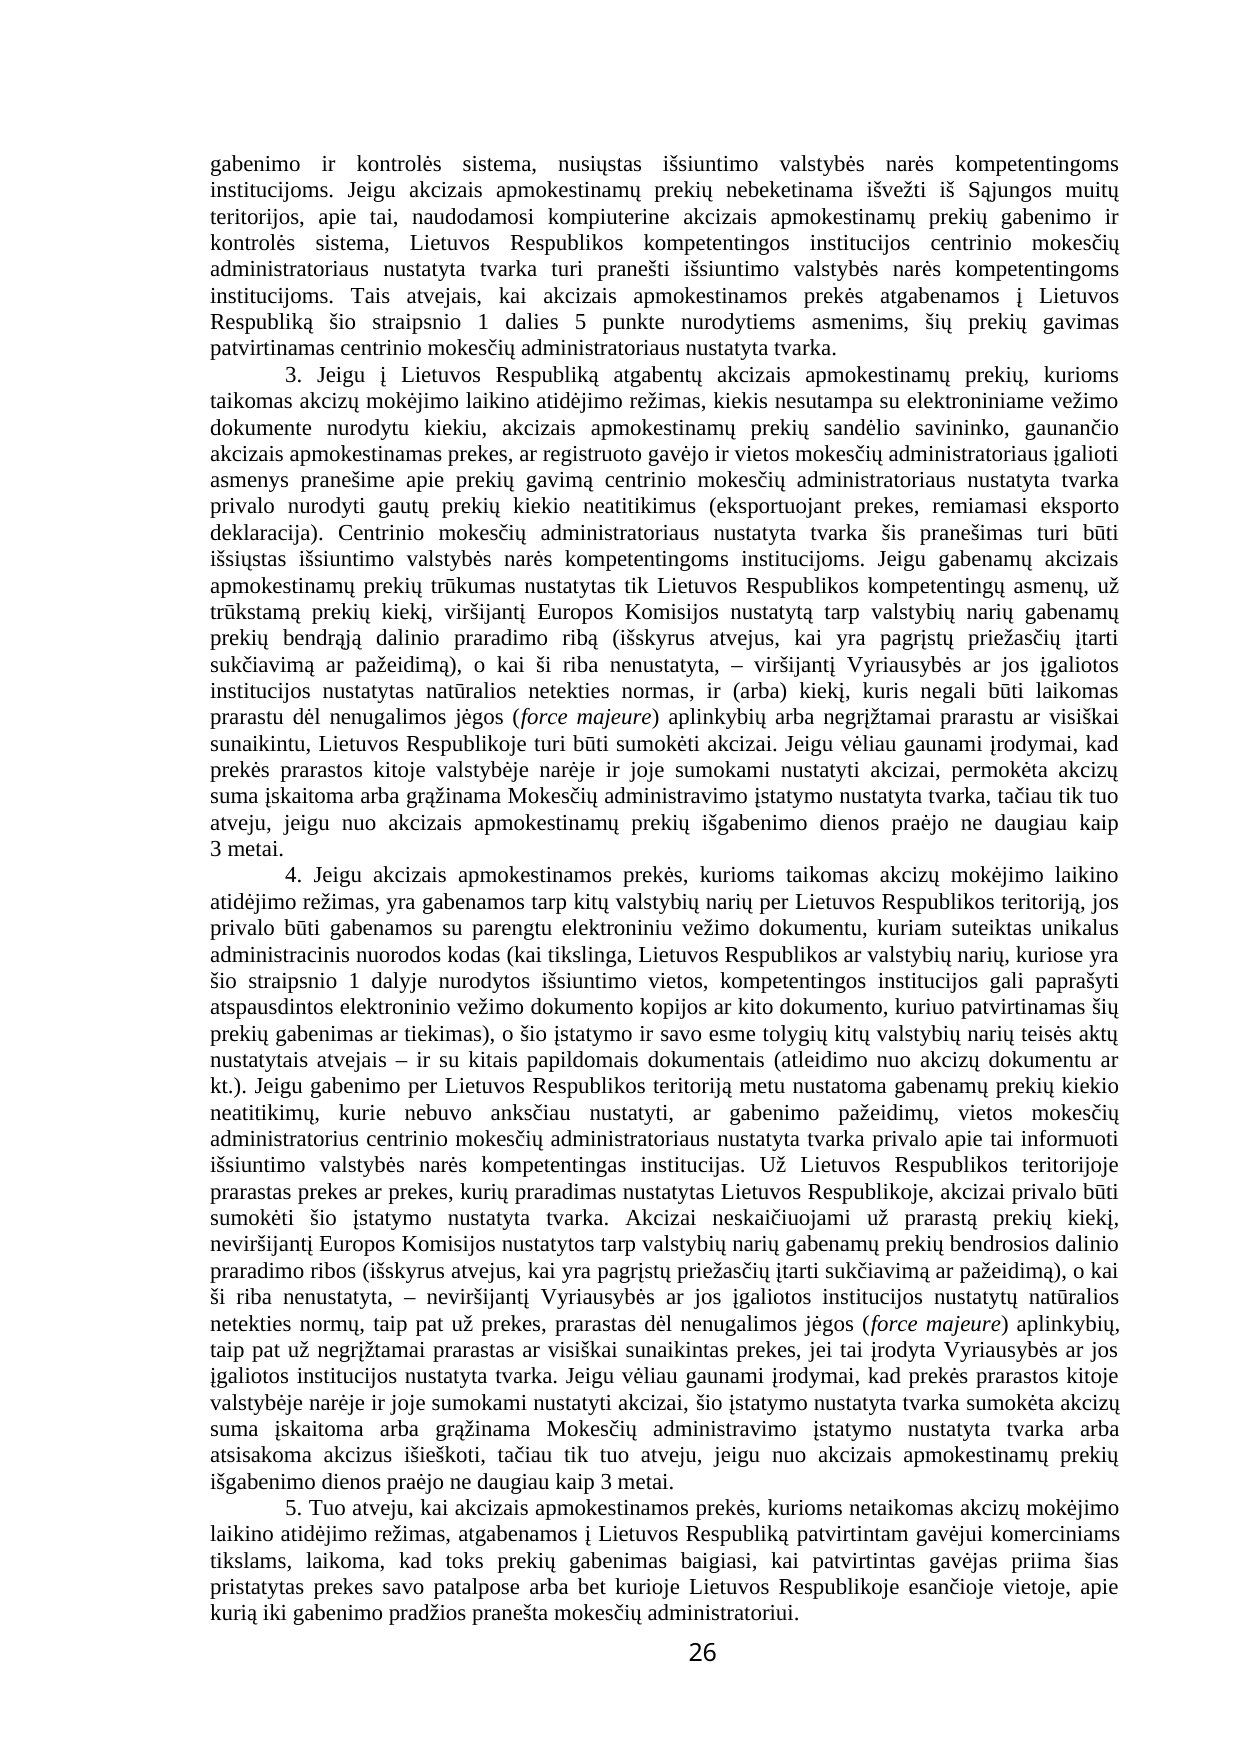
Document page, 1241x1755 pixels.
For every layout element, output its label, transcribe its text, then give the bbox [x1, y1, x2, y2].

text 3. Jeigu į Lietuvos Respubliką atgabentų akcizais apmokestinamų prekių, kurioms taikomas akcizų mokėjimo laikino atidėjimo režimas, kiekis nesutampa su elektroniniame vežimo dokumente nurodytu kiekiu, akcizais apmokestinamų prekių sandėlio savininko, gaunančio akcizais apmokestinamas prekes, ar registruoto gavėjo ir vietos mokesčių administratoriaus įgalioti asmenys pranešime apie prekių gavimą centrinio mokesčių administratoriaus nustatyta tvarka privalo nurodyti gautų prekių kiekio neatitikimus (eksportuojant prekes, remiamasi eksporto deklaracija). Centrinio mokesčių administratoriaus nustatyta tvarka šis pranešimas turi būti išsiųstas išsiuntimo valstybės narės kompetentingoms institucijoms. Jeigu gabenamų akcizais apmokestinamų prekių trūkumas nustatytas tik Lietuvos Respublikos kompetentingų asmenų, už trūkstamą prekių kiekį, viršijantį Europos Komisijos nustatytą tarp valstybių narių gabenamų prekių bendrąją dalinio praradimo ribą (išskyrus atvejus, kai yra pagrįstų priežasčių įtarti sukčiavimą ar pažeidimą), o kai ši riba nenustatyta, – viršijantį Vyriausybės ar jos įgaliotos institucijos nustatytas natūralios netekties normas, ir (arba) kiekį, kuris negali būti laikomas prarastu dėl nenugalimos jėgos (force majeure) aplinkybių arba negrįžtamai prarastu ar visiškai sunaikintu, Lietuvos Respublikoje turi būti sumokėti akcizai. Jeigu vėliau gaunami įrodymai, kad prekės prarastos kitoje valstybėje narėje ir joje sumokami nustatyti akcizai, permokėta akcizų suma įskaitoma arba grąžinama Mokesčių administravimo įstatymo nustatyta tvarka, tačiau tik tuo atveju, jeigu nuo akcizais apmokestinamų prekių išgabenimo dienos praėjo ne daugiau kaip 3 metai. [210, 361, 1120, 862]
text gabenimo ir kontrolės sistema, nusiųstas išsiuntimo valstybės narės kompetentingoms institucijoms. Jeigu akcizais apmokestinamų prekių nebeketinama išvežti iš Sąjungos muitų teritorijos, apie tai, naudodamosi kompiuterine akcizais apmokestinamų prekių gabenimo ir kontrolės sistema, Lietuvos Respublikos kompetentingos institucijos centrinio mokesčių administratoriaus nustatyta tvarka turi pranešti išsiuntimo valstybės narės kompetentingoms institucijoms. Tais atvejais, kai akcizais apmokestinamos prekės atgabenamos į Lietuvos Respubliką šio straipsnio 1 dalies 5 punkte nurodytiems asmenims, šių prekių gavimas patvirtinamas centrinio mokesčių administratoriaus nustatyta tvarka. [210, 150, 1120, 361]
text 5. Tuo atveju, kai akcizais apmokestinamos prekės, kurioms netaikomas akcizų mokėjimo laikino atidėjimo režimas, atgabenamos į Lietuvos Respubliką patvirtintam gavėjui komerciniams tikslams, laikoma, kad toks prekių gabenimas baigiasi, kai patvirtintas gavėjas priima šias pristatytas prekes savo patalpose arba bet kurioje Lietuvos Respublikoje esančioje vietoje, apie kurią iki gabenimo pradžios pranešta mokesčių administratoriui. [210, 1494, 1120, 1626]
text 4. Jeigu akcizais apmokestinamos prekės, kurioms taikomas akcizų mokėjimo laikino atidėjimo režimas, yra gabenamos tarp kitų valstybių narių per Lietuvos Respublikos teritoriją, jos privalo būti gabenamos su parengtu elektroniniu vežimo dokumentu, kuriam suteiktas unikalus administracinis nuorodos kodas (kai tikslinga, Lietuvos Respublikos ar valstybių narių, kuriose yra šio straipsnio 1 dalyje nurodytos išsiuntimo vietos, kompetentingos institucijos gali paprašyti atspausdintos elektroninio vežimo dokumento kopijos ar kito dokumento, kuriuo patvirtinamas šių prekių gabenimas ar tiekimas), o šio įstatymo ir savo esme tolygių kitų valstybių narių teisės aktų nustatytais atvejais – ir su kitais papildomais dokumentais (atleidimo nuo akcizų dokumentu ar kt.). Jeigu gabenimo per Lietuvos Respublikos teritoriją metu nustatoma gabenamų prekių kiekio neatitikimų, kurie nebuvo anksčiau nustatyti, ar gabenimo pažeidimų, vietos mokesčių administratorius centrinio mokesčių administratoriaus nustatyta tvarka privalo apie tai informuoti išsiuntimo valstybės narės kompetentingas institucijas. Už Lietuvos Respublikos teritorijoje prarastas prekes ar prekes, kurių praradimas nustatytas Lietuvos Respublikoje, akcizai privalo būti sumokėti šio įstatymo nustatyta tvarka. Akcizai neskaičiuojami už prarastą prekių kiekį, neviršijantį Europos Komisijos nustatytos tarp valstybių narių gabenamų prekių bendrosios dalinio praradimo ribos (išskyrus atvejus, kai yra pagrįstų priežasčių įtarti sukčiavimą ar pažeidimą), o kai ši riba nenustatyta, – neviršijantį Vyriausybės ar jos įgaliotos institucijos nustatytų natūralios netekties normų, taip pat už prekes, prarastas dėl nenugalimos jėgos (force majeure) aplinkybių, taip pat už negrįžtamai prarastas ar visiškai sunaikintas prekes, jei tai įrodyta Vyriausybės ar jos įgaliotos institucijos nustatyta tvarka. Jeigu vėliau gaunami įrodymai, kad prekės prarastos kitoje valstybėje narėje ir joje sumokami nustatyti akcizai, šio įstatymo nustatyta tvarka sumokėta akcizų suma įskaitoma arba grąžinama Mokesčių administravimo įstatymo nustatyta tvarka arba atsisakoma akcizus išieškoti, tačiau tik tuo atveju, jeigu nuo akcizais apmokestinamų prekių išgabenimo dienos praėjo ne daugiau kaip 3 metai. [210, 862, 1120, 1494]
